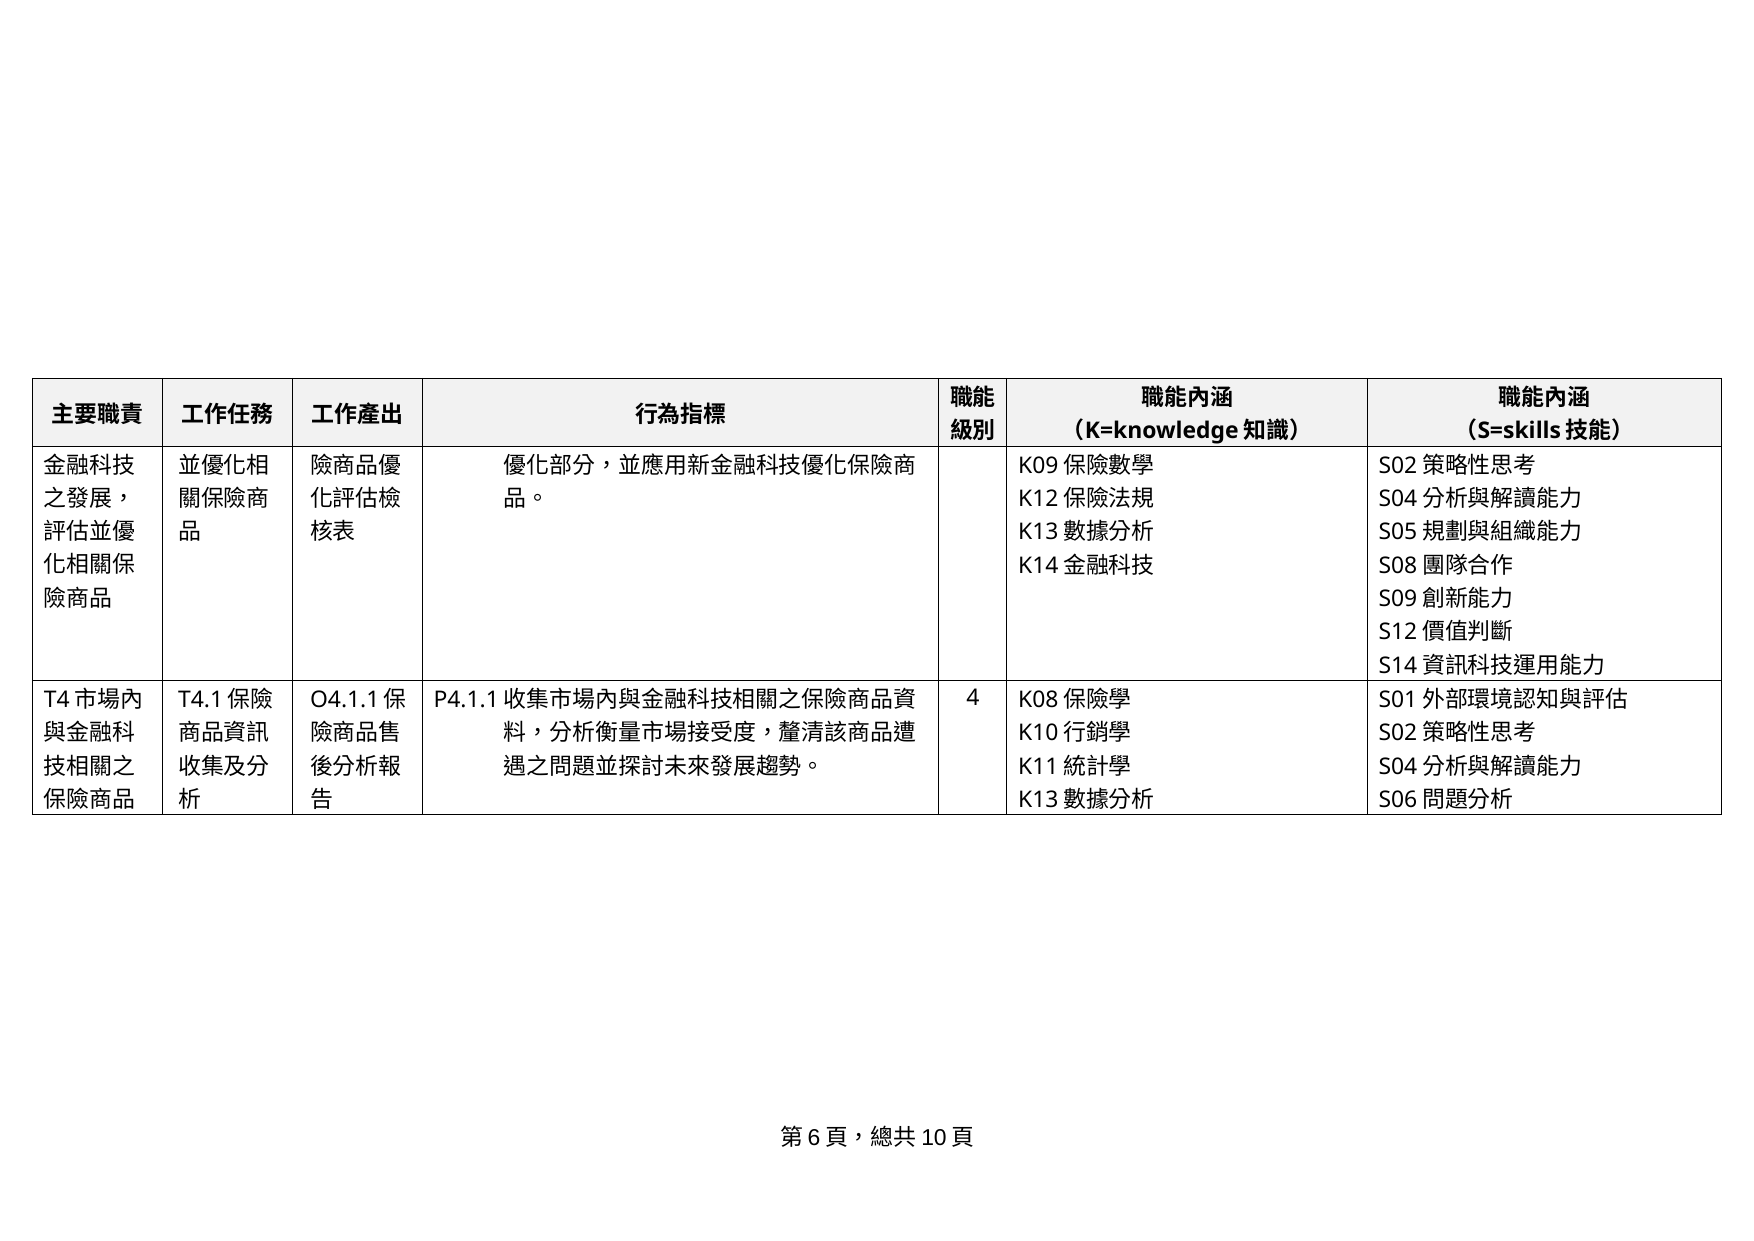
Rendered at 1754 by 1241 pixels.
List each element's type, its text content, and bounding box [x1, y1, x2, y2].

table_cell K09保險數學 K12保險法規 K13數據分析 K14金融科技 [1007, 447, 1367, 680]
table_cell O4.1.1保險商品售後分析報告 [293, 681, 422, 814]
table_header 職能內涵 （S=skills技能） [1368, 379, 1721, 446]
table_header 工作任務 [163, 379, 292, 446]
table_cell T4市場內與金融科技相關之保險商品 [33, 681, 162, 814]
table_header 行為指標 [423, 379, 938, 446]
table_cell P4.1.1收集市場內與金融科技相關之保險商品資料，分析衡量市場接受度，釐清該商品遭遇之問題並探討未來發展趨勢。 [423, 681, 938, 814]
table_header 職能內涵 （K=knowledge知識） [1007, 379, 1367, 446]
table_cell T4.1保險商品資訊收集及分析 [163, 681, 292, 814]
table_cell [939, 447, 1006, 680]
table_header 工作產出 [293, 379, 422, 446]
table_cell 4 [939, 681, 1006, 814]
table_cell 並優化相關保險商品 [163, 447, 292, 680]
table_cell 金融科技之發展，評估並優化相關保險商品 [33, 447, 162, 680]
table_cell 險商品優化評估檢核表 [293, 447, 422, 680]
table_cell 優化部分，並應用新金融科技優化保險商品。 [423, 447, 938, 680]
table_cell S02策略性思考 S04分析與解讀能力 S05規劃與組織能力 S08團隊合作 S09創新能力 S12價值判斷 S14資訊科技運用能力 [1368, 447, 1721, 680]
table_header 主要職責 [33, 379, 162, 446]
table_cell S01外部環境認知與評估 S02策略性思考 S04分析與解讀能力 S06問題分析 [1368, 681, 1721, 814]
table_cell K08保險學 K10行銷學 K11統計學 K13數據分析 [1007, 681, 1367, 814]
table_header 職能級別 [939, 379, 1006, 446]
